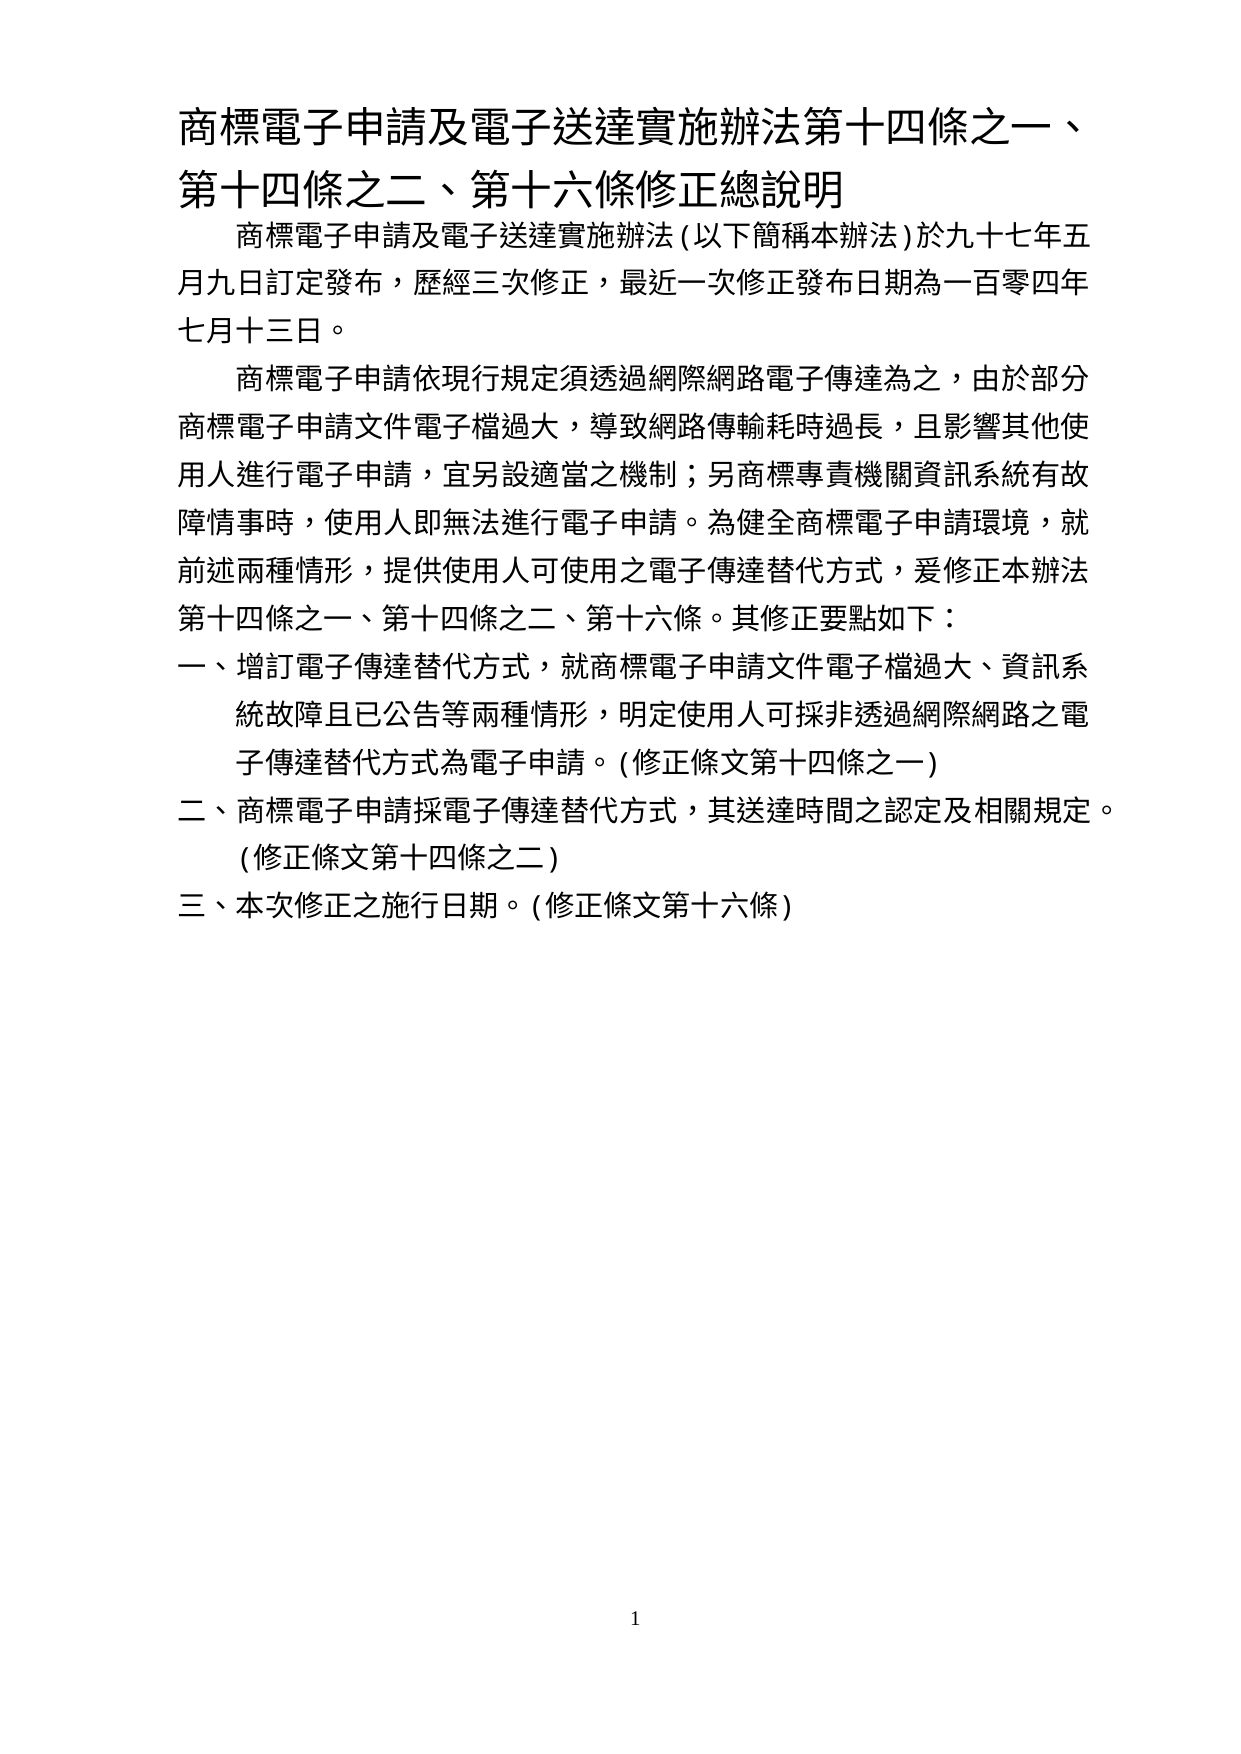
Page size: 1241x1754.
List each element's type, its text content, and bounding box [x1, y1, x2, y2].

text 一、增訂電子傳達替代方式，就商標電子申請文件電子檔過大、資訊系統故障且已公告等兩種情形，明定使用人可採非透過網際網路之電子傳達替代方式為電子申請。(修正條文第十四條之一) [177, 639, 1092, 783]
text 二、商標電子申請採電子傳達替代方式，其送達時間之認定及相關規定。(修正條文第十四條之二) [177, 783, 1092, 878]
text 商標電子申請及電子送達實施辦法(以下簡稱本辦法)於九十七年五月九日訂定發布，歷經三次修正，最近一次修正發布日期為一百零四年七月十三日。 [177, 208, 1092, 351]
text 商標電子申請及電子送達實施辦法第十四條之一、第十四條之二、第十六條修正總說明 [177, 83, 1092, 208]
text 三、本次修正之施行日期。(修正條文第十六條) [177, 878, 1092, 926]
text 商標電子申請依現行規定須透過網際網路電子傳達為之，由於部分商標電子申請文件電子檔過大，導致網路傳輸耗時過長，且影響其他使用人進行電子申請，宜另設適當之機制；另商標專責機關資訊系統有故障情事時，使用人即無法進行電子申請。為健全商標電子申請環境，就前述兩種情形，提供使用人可使用之電子傳達替代方式，爰修正本辦法第十四條之一、第十四條之二、第十六條。其修正要點如下： [177, 351, 1092, 639]
